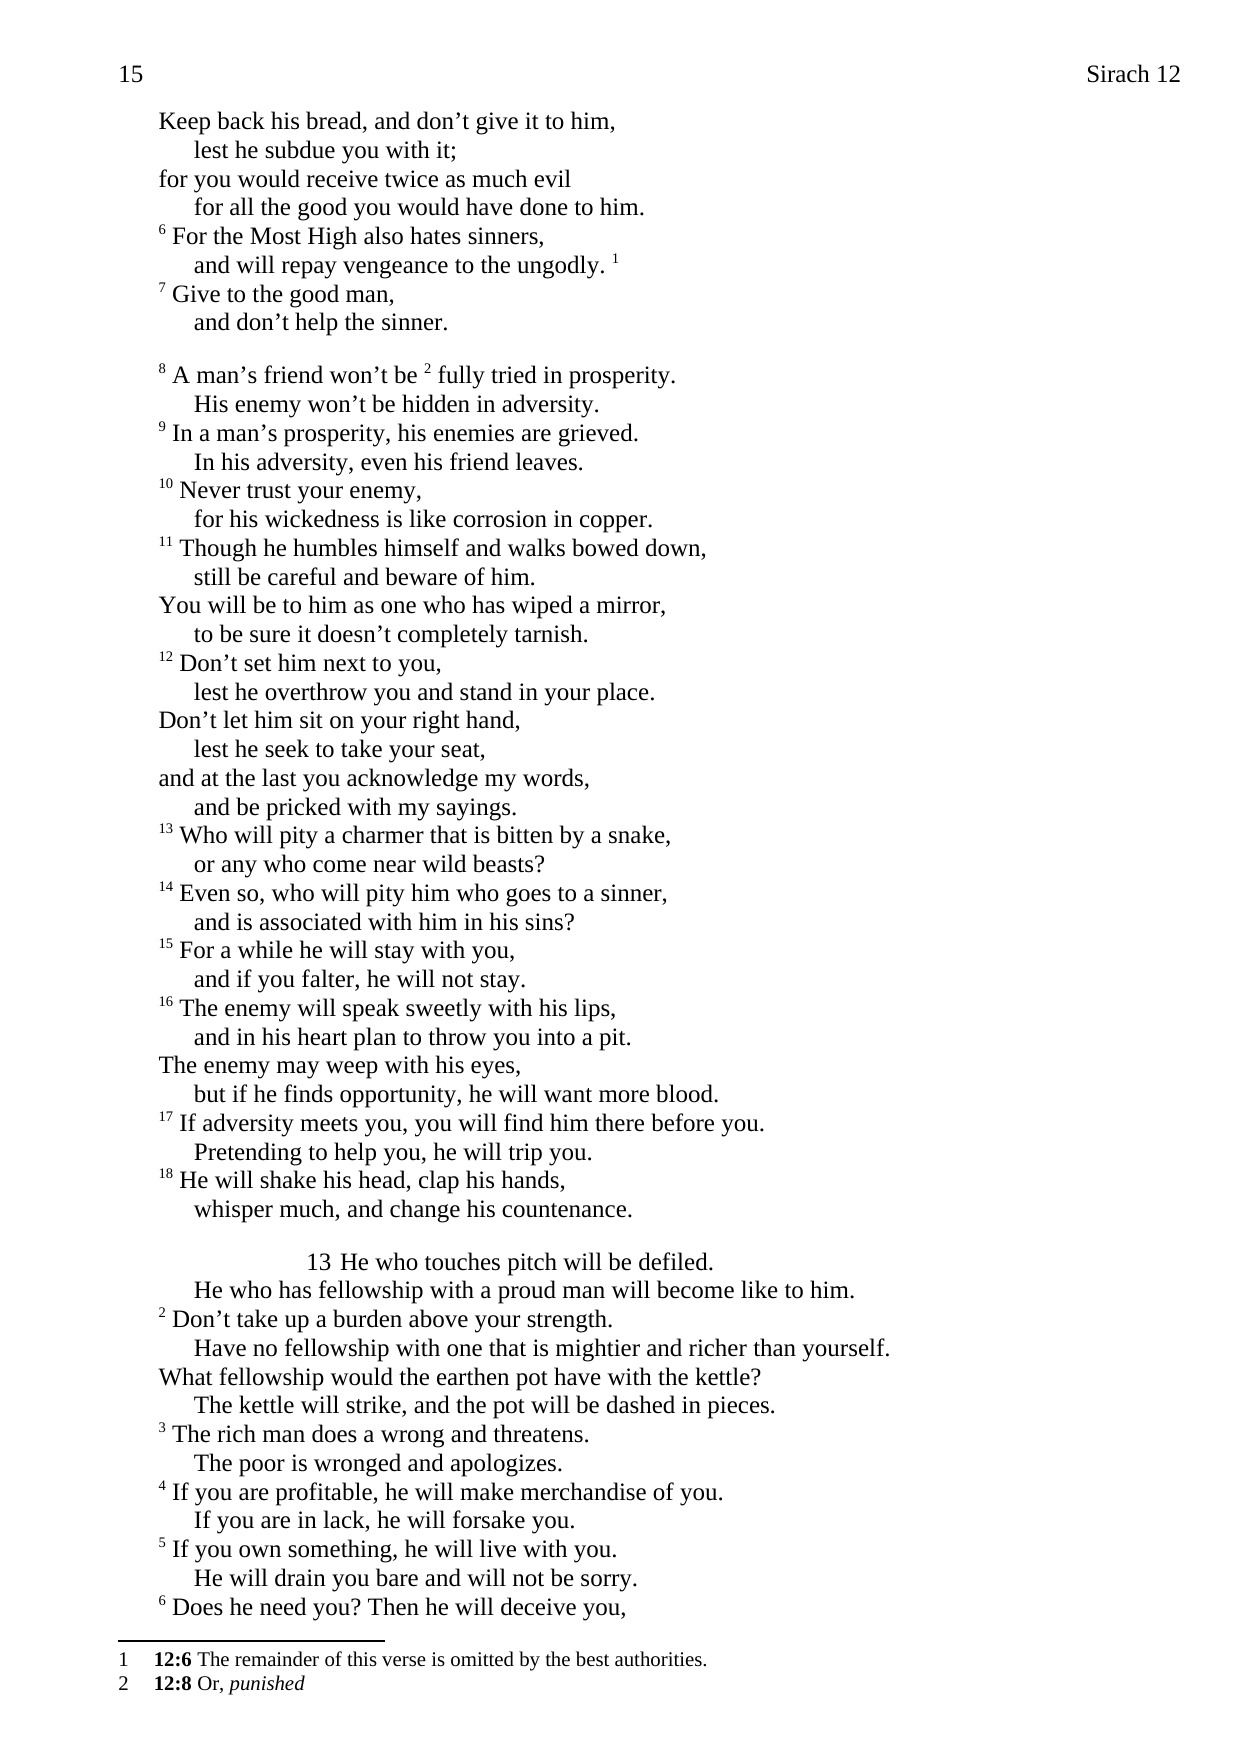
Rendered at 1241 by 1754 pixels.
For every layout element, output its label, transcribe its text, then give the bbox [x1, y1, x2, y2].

text and will repay vengeance to the ungodly. [194, 250, 1181, 279]
text You will be to him as one who has wiped a mirror, [158, 590, 1181, 619]
text 14 Even so, who will pity him who goes to a sinner, [158, 878, 1181, 907]
text Have no fellowship with one that is mightier and richer than yourself. [194, 1333, 1181, 1362]
text and in his heart plan to throw you into a pit. [194, 1022, 1181, 1050]
text 11 Though he humbles himself and walks bowed down, [158, 533, 1181, 562]
text 13He who touches pitch will be defiled. [306, 1247, 1181, 1276]
text whisper much, and change his countenance. [194, 1194, 1181, 1223]
text for his wickedness is like corrosion in copper. [194, 504, 1181, 533]
text 18 He will shake his head, clap his hands, [158, 1165, 1181, 1194]
text 3 The rich man does a wrong and threatens. [158, 1419, 1181, 1448]
text He who has fellowship with a proud man will become like to him. [194, 1276, 1181, 1304]
text The kettle will strike, and the pot will be dashed in pieces. [194, 1391, 1181, 1419]
text lest he seek to take your seat, [194, 734, 1181, 763]
text lest he overthrow you and stand in your place. [194, 677, 1181, 705]
text Keep back his bread, and don’t give it to him, [158, 106, 1181, 135]
text and if you falter, he will not stay. [194, 964, 1181, 993]
text The poor is wronged and apologizes. [194, 1448, 1181, 1477]
text 12:6 The remainder of this verse is omitted by the best authorities. [118, 1647, 1181, 1671]
text 2 Don’t take up a burden above your strength. [158, 1304, 1181, 1333]
text Pretending to help you, he will trip you. [194, 1137, 1181, 1165]
text 13 Who will pity a charmer that is bitten by a snake, [158, 820, 1181, 849]
text 6 For the Most High also hates sinners, [158, 221, 1181, 250]
text 12 Don’t set him next to you, [158, 648, 1181, 677]
text 8 A man’s friend won’t be fully tried in prosperity. [158, 360, 1181, 389]
text The enemy may weep with his eyes, [158, 1050, 1181, 1079]
text 10 Never trust your enemy, [158, 475, 1181, 504]
text to be sure it doesn’t completely tarnish. [194, 619, 1181, 648]
text Don’t let him sit on your right hand, [158, 705, 1181, 734]
text 5 If you own something, he will live with you. [158, 1534, 1181, 1563]
text 9 In a man’s prosperity, his enemies are grieved. [158, 418, 1181, 447]
text 12:8 Or, punished [118, 1671, 1181, 1695]
text 4 If you are profitable, he will make merchandise of you. [158, 1477, 1181, 1506]
text and be pricked with my sayings. [194, 792, 1181, 820]
text for all the good you would have done to him. [194, 192, 1181, 221]
text 17 If adversity meets you, you will find him there before you. [158, 1108, 1181, 1137]
text 15 For a while he will stay with you, [158, 935, 1181, 964]
text still be careful and beware of him. [194, 562, 1181, 590]
text He will drain you bare and will not be sorry. [194, 1563, 1181, 1592]
text 16 The enemy will speak sweetly with his lips, [158, 993, 1181, 1022]
text and at the last you acknowledge my words, [158, 763, 1181, 792]
text but if he finds opportunity, he will want more blood. [194, 1079, 1181, 1108]
text 7 Give to the good man, [158, 279, 1181, 307]
text and don’t help the sinner. [194, 307, 1181, 336]
text In his adversity, even his friend leaves. [194, 447, 1181, 475]
text or any who come near wild beasts? [194, 849, 1181, 878]
text If you are in lack, he will forsake you. [194, 1506, 1181, 1534]
text His enemy won’t be hidden in adversity. [194, 389, 1181, 418]
text What fellowship would the earthen pot have with the kettle? [158, 1362, 1181, 1391]
text lest he subdue you with it; [194, 135, 1181, 164]
text 6 Does he need you? Then he will deceive you, [158, 1592, 1181, 1621]
text for you would receive twice as much evil [158, 164, 1181, 192]
text and is associated with him in his sins? [194, 907, 1181, 935]
